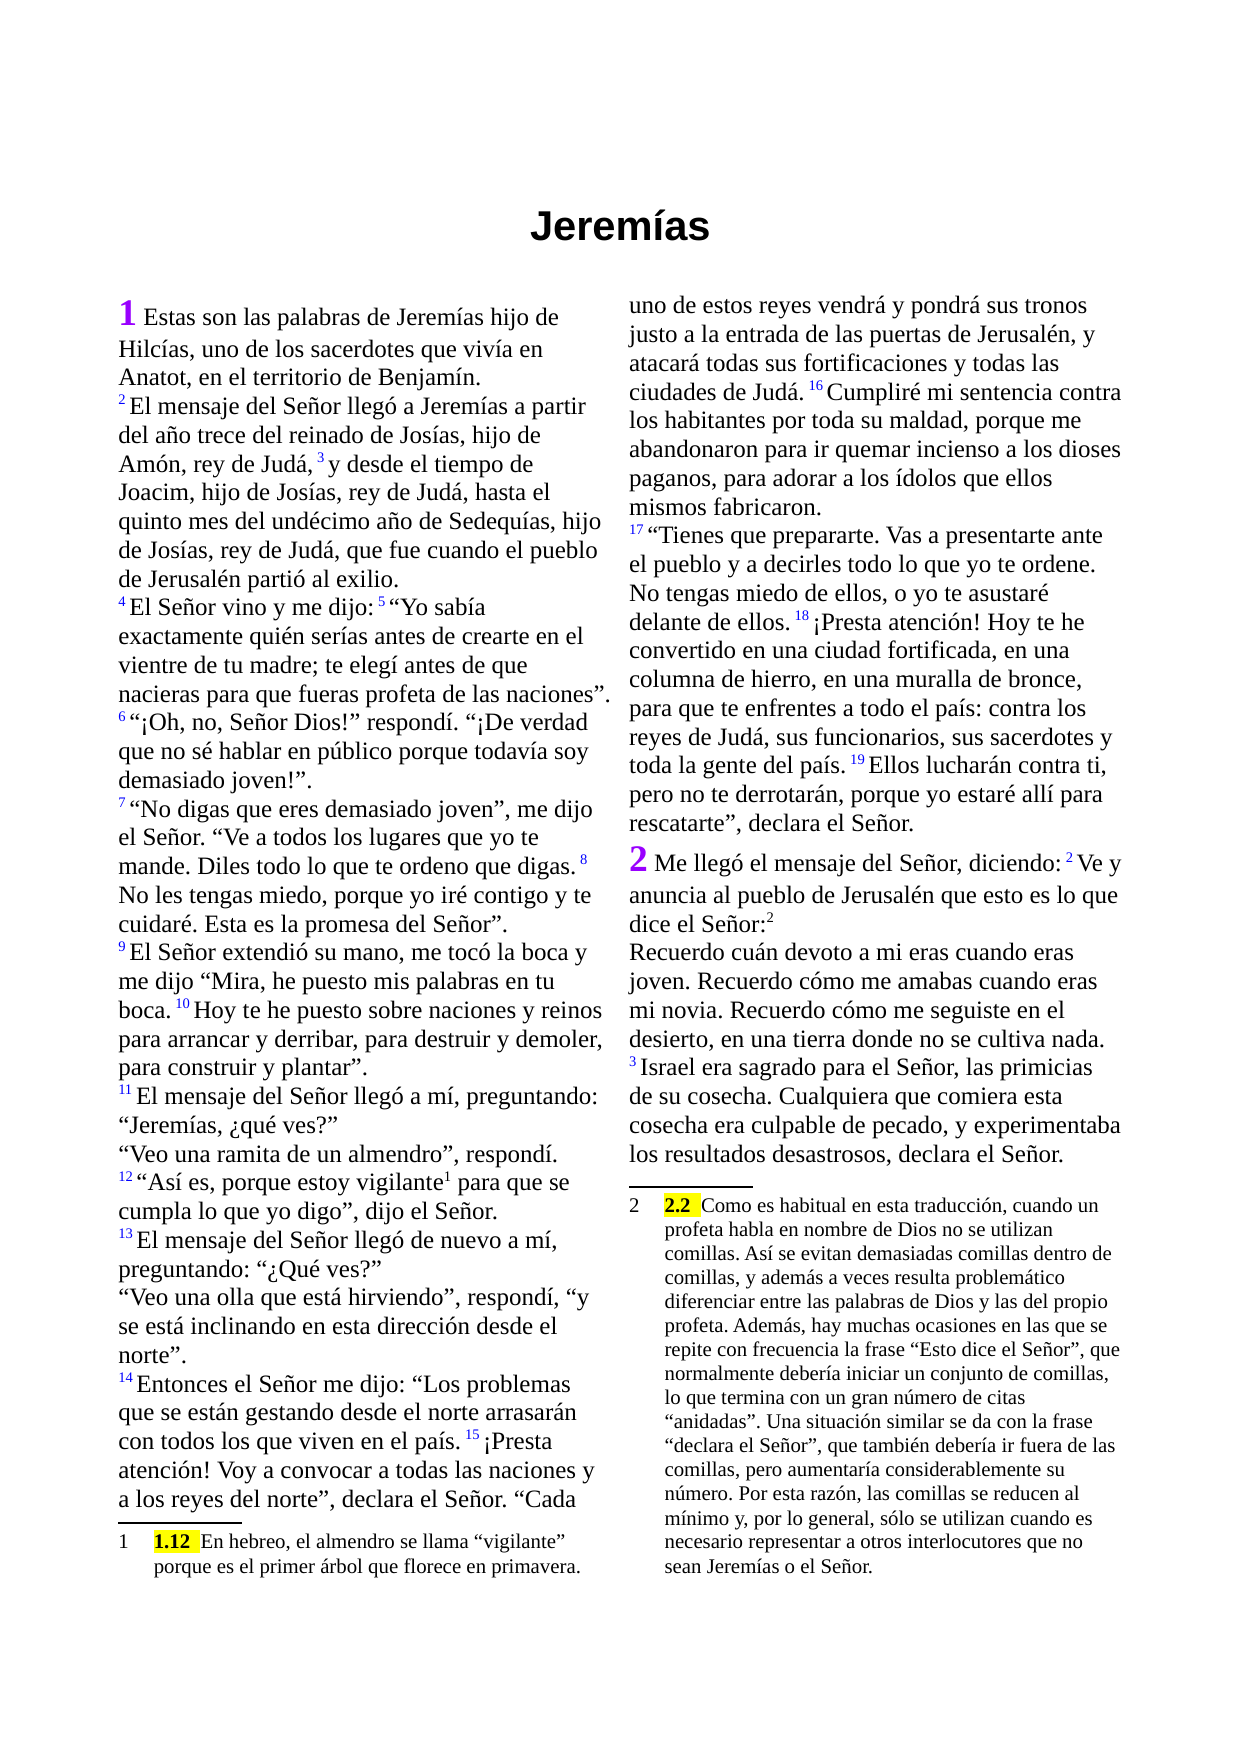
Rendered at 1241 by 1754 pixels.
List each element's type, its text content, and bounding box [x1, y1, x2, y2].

text 2 El mensaje del Señor llegó a Jeremías a partir del año trece del reinado de Josías, hijo de Amón, rey de Judá, 3 y desde el tiempo de Joacim, hijo de Josías, rey de Judá, hasta el quinto mes del undécimo año de Sedequías, hijo de Josías, rey de Judá, que fue cuando el pueblo de Jerusalén partió al exilio. [118, 391, 611, 592]
text 11 El mensaje del Señor llegó a mí, preguntando: “Jeremías, ¿qué ves?” [118, 1081, 611, 1139]
text uno de estos reyes vendrá y pondrá sus tronos justo a la entrada de las puertas de Jerusalén, y atacará todas sus fortificaciones y todas las ciudades de Judá. 16 Cumpliré mi sentencia contra los habitantes por toda su maldad, porque me abandonaron para ir quemar incienso a los dioses paganos, para adorar a los ídolos que ellos mismos fabricaron. [629, 291, 1122, 521]
text 13 El mensaje del Señor llegó de nuevo a mí, preguntando: “¿Qué ves?” [118, 1225, 611, 1282]
text 4 El Señor vino y me dijo: 5 “Yo sabía exactamente quién serías antes de crearte en el vientre de tu madre; te elegí antes de que nacieras para que fueras profeta de las naciones”. [118, 592, 611, 707]
text 9 El Señor extendió su mano, me tocó la boca y me dijo “Mira, he puesto mis palabras en tu boca. 10 Hoy te he puesto sobre naciones y reinos para arrancar y derribar, para destruir y demoler, para construir y plantar”. [118, 937, 611, 1081]
text Recuerdo cuán devoto a mi eras cuando eras joven. Recuerdo cómo me amabas cuando eras mi novia. Recuerdo cómo me seguiste en el desierto, en una tierra donde no se cultiva nada. [629, 937, 1122, 1052]
text 1 Estas son las palabras de Jeremías hijo de Hilcías, uno de los sacerdotes que vivía en Anatot, en el territorio de Benjamín. [118, 291, 611, 391]
text 17 “Tienes que prepararte. Vas a presentarte ante el pueblo y a decirles todo lo que yo te ordene. No tengas miedo de ellos, o yo te asustaré delante de ellos. 18 ¡Presta atención! Hoy te he convertido en una ciudad fortificada, en una columna de hierro, en una muralla de bronce, para que te enfrentes a todo el país: contra los reyes de Judá, sus funcionarios, sus sacerdotes y toda la gente del país. 19 Ellos lucharán contra ti, pero no te derrotarán, porque yo estaré allí para rescatarte”, declara el Señor. [629, 521, 1122, 837]
text “Veo una olla que está hirviendo”, respondí, “y se está inclinando en esta dirección desde el norte”. [118, 1282, 611, 1369]
text 2.2 Como es habitual en esta traducción, cuando un profeta habla en nombre de Dios no se utilizan comillas. Así se evitan demasiadas comillas dentro de comillas, y además a veces resulta problemático diferenciar entre las palabras de Dios y las del propio profeta. Además, hay muchas ocasiones en las que se repite con frecuencia la frase “Esto dice el Señor”, que normalmente debería iniciar un conjunto de comillas, lo que termina con un gran número de citas “anidadas”. Una situación similar se da con la frase “declara el Señor”, que también debería ir fuera de las comillas, pero aumentaría considerablemente su número. Por esta razón, las comillas se reducen al mínimo y, por lo general, sólo se utilizan cuando es necesario representar a otros interlocutores que no sean Jeremías o el Señor. [629, 1193, 1122, 1578]
text 6 “¡Oh, no, Señor Dios!” respondí. “¡De verdad que no sé hablar en público porque todavía soy demasiado joven!”. [118, 707, 611, 794]
text 3 Israel era sagrado para el Señor, las primicias de su cosecha. Cualquiera que comiera esta cosecha era culpable de pecado, y experimentaba los resultados desastrosos, declara el Señor. [629, 1052, 1122, 1167]
text 7 “No digas que eres demasiado joven”, me dijo el Señor. “Ve a todos los lugares que yo te mande. Diles todo lo que te ordeno que digas. 8 No les tengas miedo, porque yo iré contigo y te cuidaré. Esta es la promesa del Señor”. [118, 794, 611, 937]
text 1.12 En hebreo, el almendro se llama “vigilante” porque es el primer árbol que florece en primavera. [118, 1529, 611, 1578]
text 14 Entonces el Señor me dijo: “Los problemas que se están gestando desde el norte arrasarán con todos los que viven en el país. 15 ¡Presta atención! Voy a convocar a todas las naciones y a los reyes del norte”, declara el Señor. “Cada [118, 1369, 611, 1512]
text 12 “Así es, porque estoy vigilante para que se cumpla lo que yo digo”, dijo el Señor. [118, 1167, 611, 1225]
title Jeremías [118, 201, 1122, 249]
text “Veo una ramita de un almendro”, respondí. [118, 1139, 611, 1167]
text 2 Me llegó el mensaje del Señor, diciendo: 2 Ve y anuncia al pueblo de Jerusalén que esto es lo que dice el Señor: [629, 837, 1122, 937]
